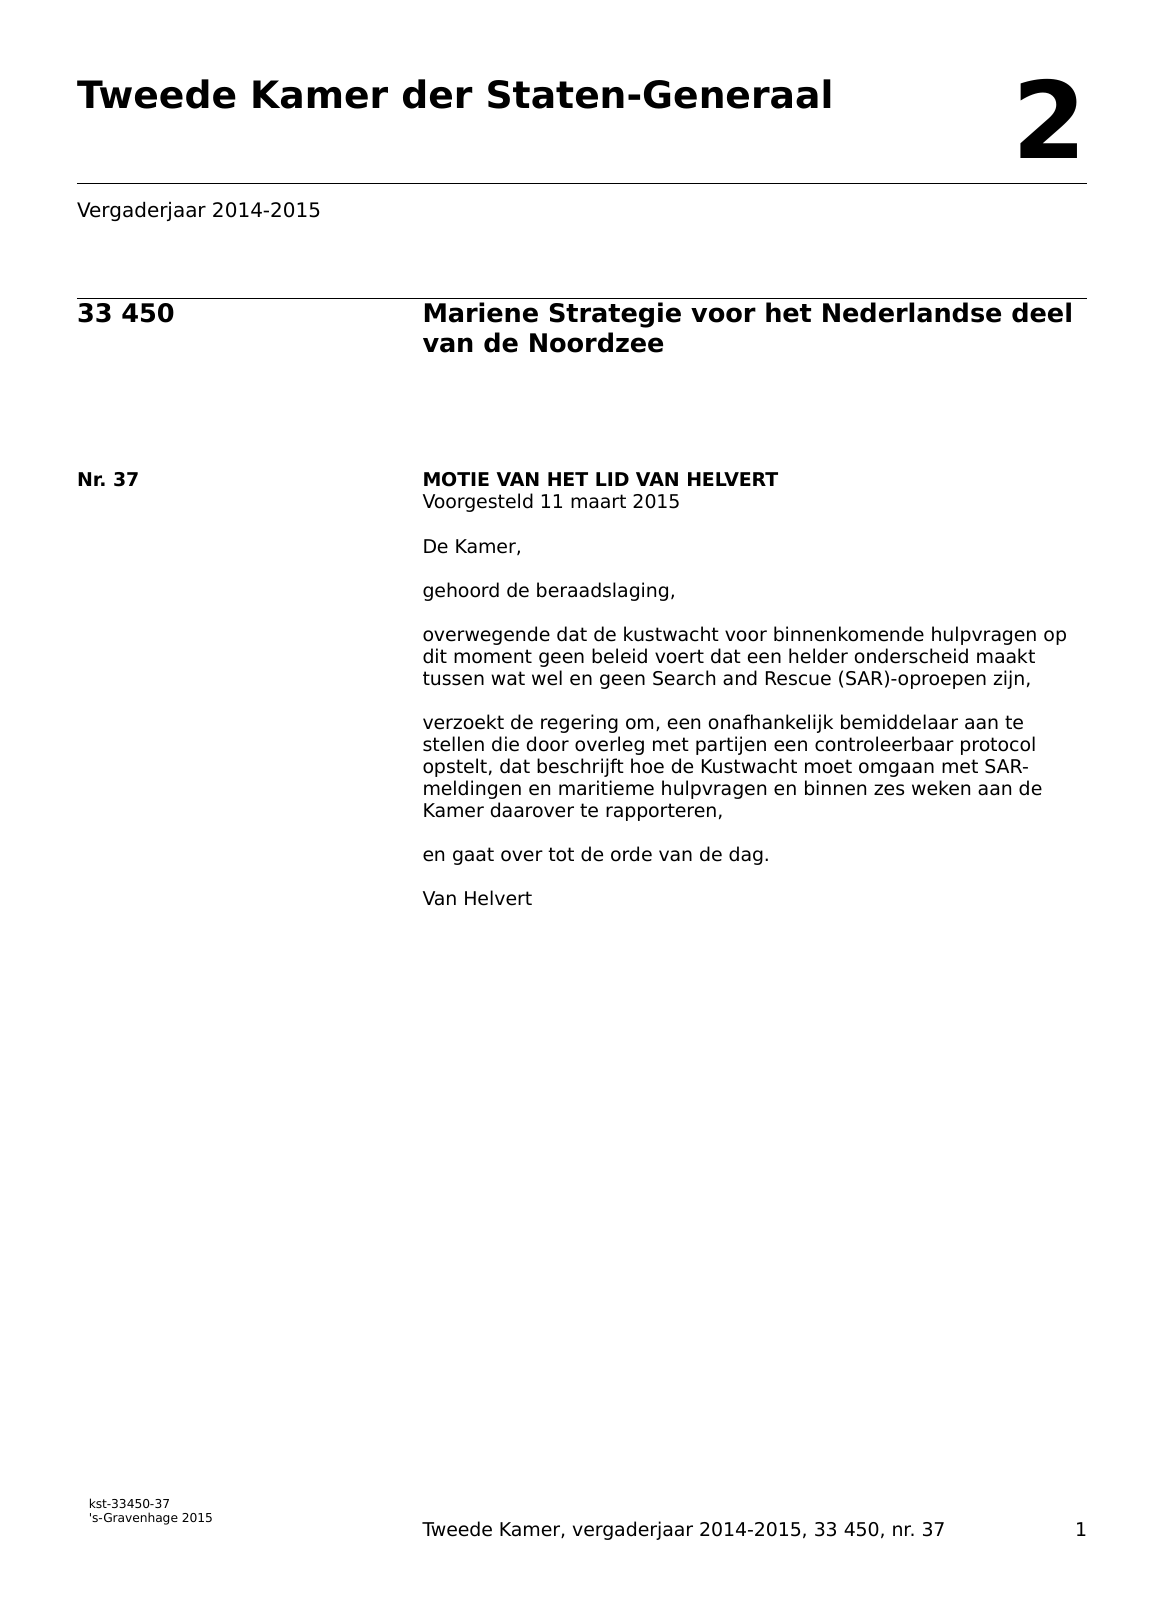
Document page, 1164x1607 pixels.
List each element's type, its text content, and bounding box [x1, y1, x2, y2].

text overwegende dat de kustwacht voor binnenkomende hulpvragen op dit moment geen beleid voert dat een helder onderscheid maakt tussen wat wel en geen Search and Rescue (SAR)-oproepen zijn, [422, 624, 1087, 690]
text verzoekt de regering om, een onafhankelijk bemiddelaar aan te stellen die door overleg met partijen een controleerbaar protocol opstelt, dat beschrijft hoe de Kustwacht moet omgaan met SAR-meldingen en maritieme hulpvragen en binnen zes weken aan de Kamer daarover te rapporteren, [422, 712, 1087, 822]
text 's-Gravenhage 2015 [88, 1511, 323, 1525]
text kst-33450-37 [88, 1497, 323, 1511]
table_header Tweede Kamer der Staten-Generaal [77, 59, 886, 183]
table_header 2 [886, 59, 1087, 183]
subtitle Nr. 37 MOTIE VAN HET LID VAN HELVERT [77, 469, 1087, 491]
text Van Helvert [422, 888, 1087, 910]
table_cell Vergaderjaar 2014-2015 [77, 184, 1087, 298]
text gehoord de beraadslaging, [422, 580, 1087, 602]
text en gaat over tot de orde van de dag. [422, 844, 1087, 866]
subtitle 33 450 Mariene Strategie voor het Nederlandse deel van de Noordzee [77, 299, 1087, 358]
text Voorgesteld 11 maart 2015 [422, 491, 1087, 513]
text De Kamer, [422, 536, 1087, 557]
